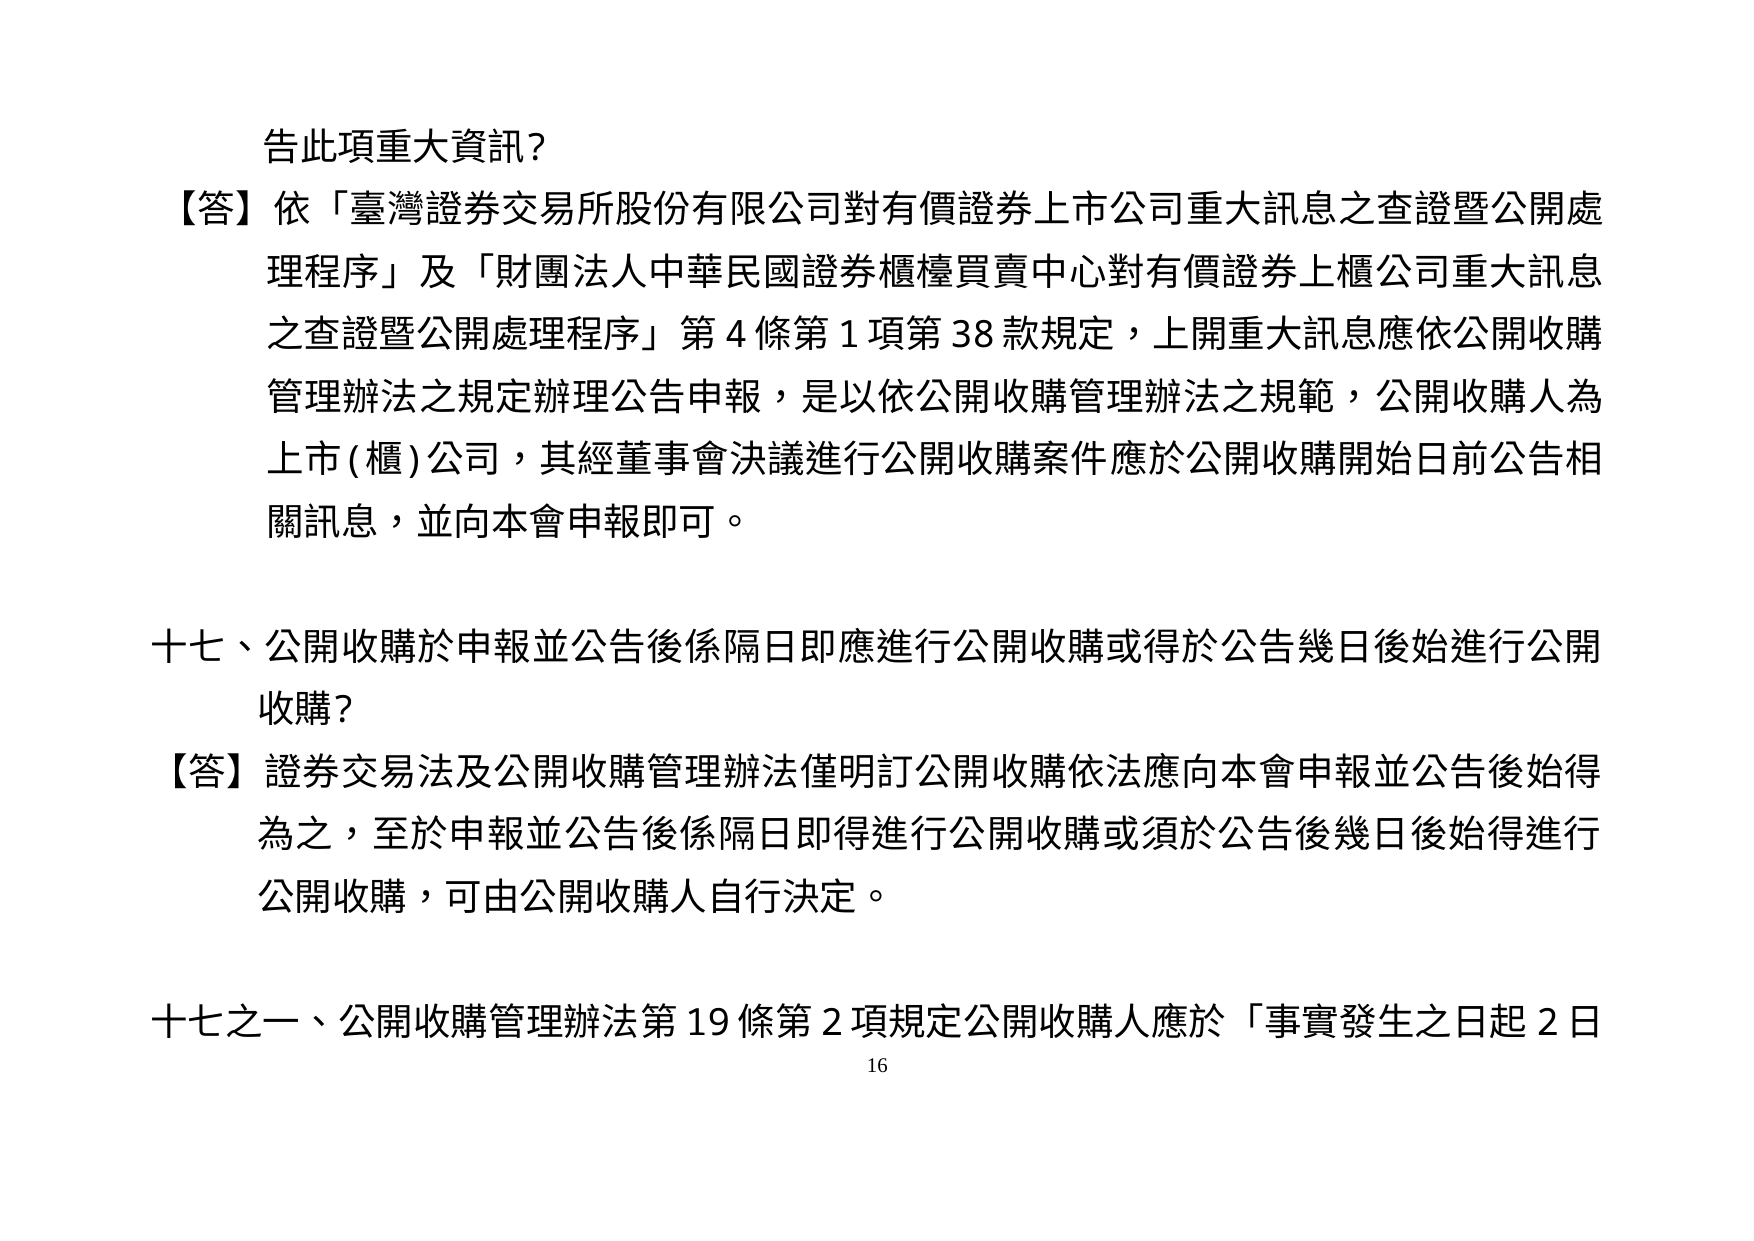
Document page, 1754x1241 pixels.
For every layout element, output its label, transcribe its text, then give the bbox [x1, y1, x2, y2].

text 【答】依「臺灣證券交易所股份有限公司對有價證券上市公司重大訊息之查證暨公開處理程序」及「財團法人中華民國證券櫃檯買賣中心對有價證券上櫃公司重大訊息之查證暨公開處理程序」第4條第1項第38款規定，上開重大訊息應依公開收購管理辦法之規定辦理公告申報，是以依公開收購管理辦法之規範，公開收購人為上市(櫃)公司，其經董事會決議進行公開收購案件應於公開收購開始日前公告相關訊息，並向本會申報即可。 [159, 164, 1604, 539]
text 告此項重大資訊? [150, 102, 1604, 164]
text 十七之一、公開收購管理辦法第19條第2項規定公開收購人應於「事實發生之日起2日 [150, 977, 1604, 1039]
text 十七、公開收購於申報並公告後係隔日即應進行公開收購或得於公告幾日後始進行公開收購? [150, 602, 1604, 727]
text 【答】證券交易法及公開收購管理辦法僅明訂公開收購依法應向本會申報並公告後始得為之，至於申報並公告後係隔日即得進行公開收購或須於公告後幾日後始得進行公開收購，可由公開收購人自行決定。 [150, 727, 1604, 914]
